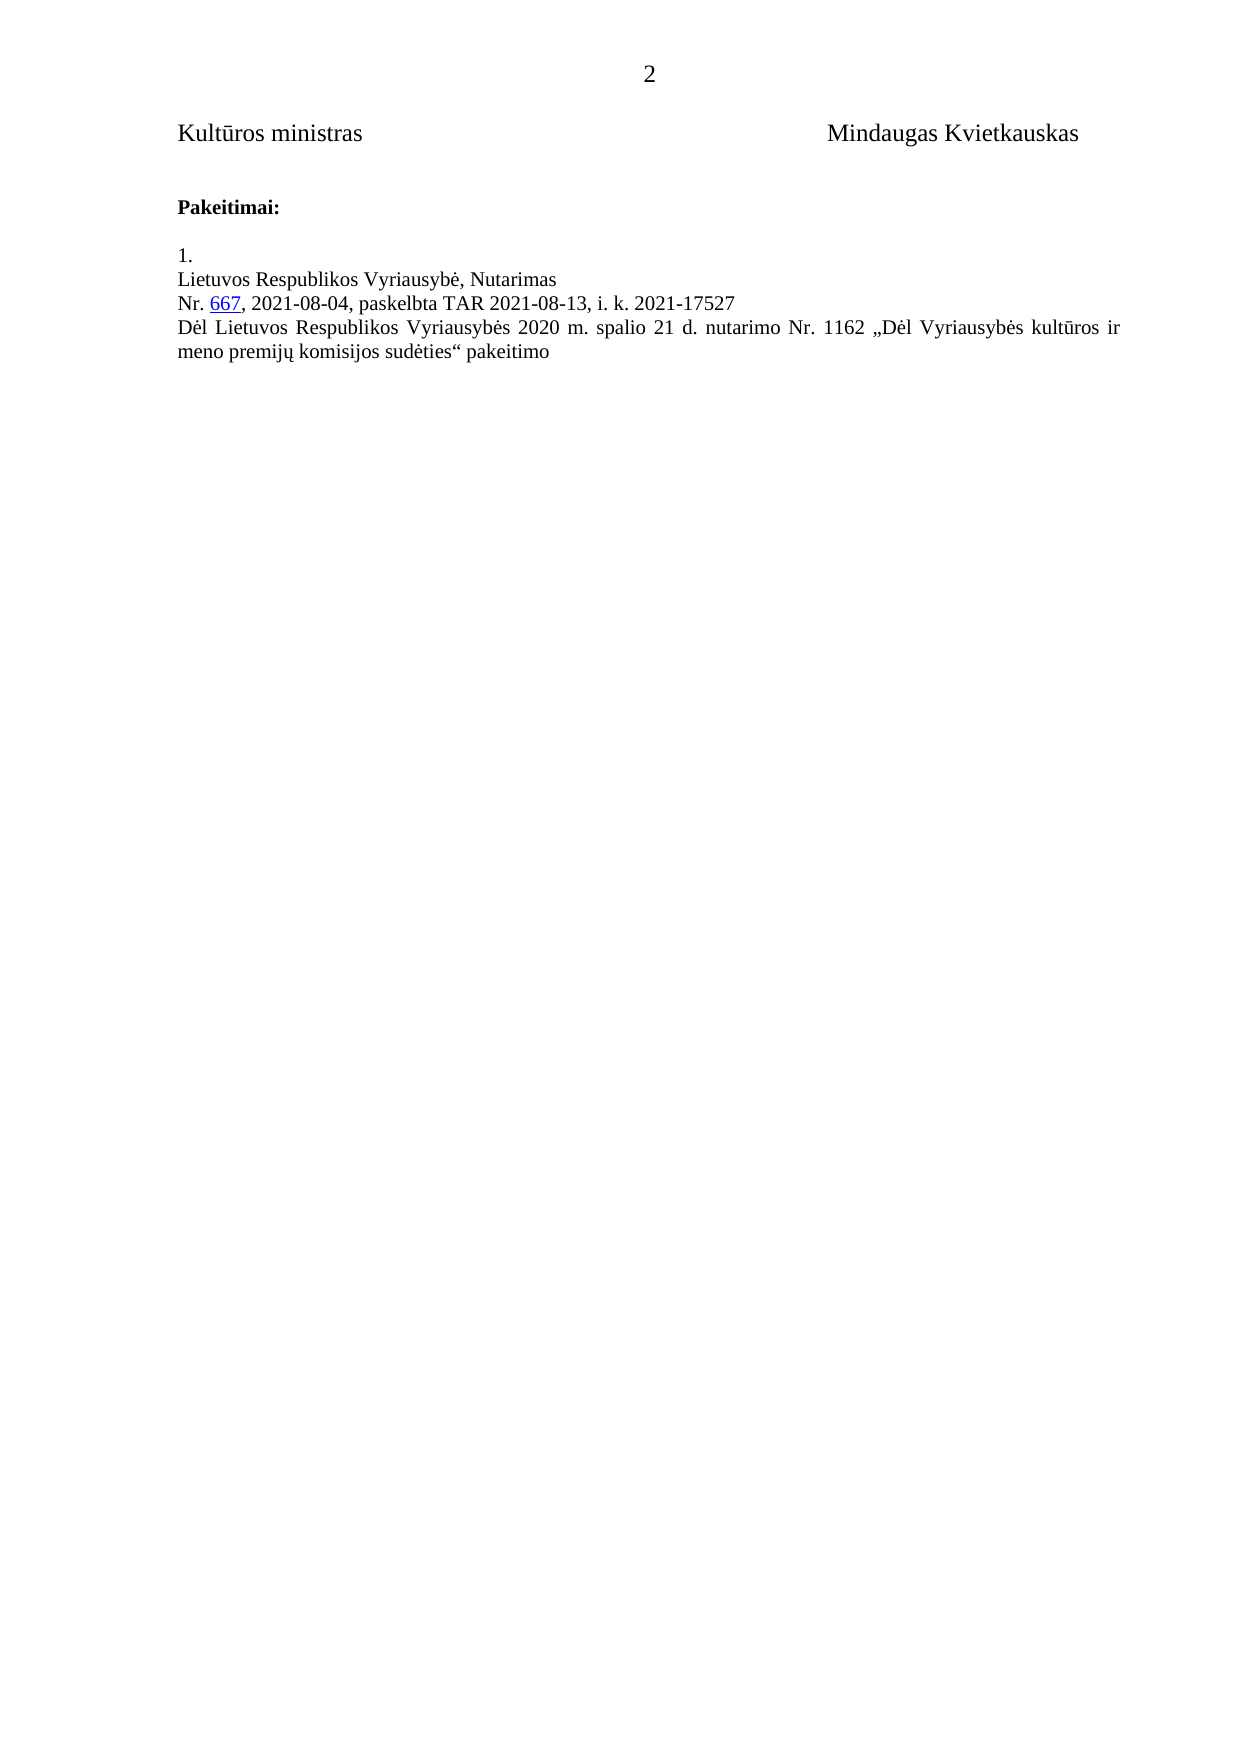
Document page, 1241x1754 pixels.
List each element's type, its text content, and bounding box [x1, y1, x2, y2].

text Dėl Lietuvos Respublikos Vyriausybės 2020 m. spalio 21 d. nutarimo Nr. 1162 „Dėl Vyriausybės kultūros ir meno premijų komisijos sudėties“ pakeitimo [177, 315, 1122, 363]
text Kultūros ministras Mindaugas Kvietkauskas [177, 118, 1122, 147]
text Lietuvos Respublikos Vyriausybė, Nutarimas [177, 267, 1122, 291]
text 1. [177, 243, 1122, 267]
text Pakeitimai: [177, 195, 1122, 219]
text Nr. 667, 2021-08-04, paskelbta TAR 2021-08-13, i. k. 2021-17527 [177, 291, 1122, 315]
